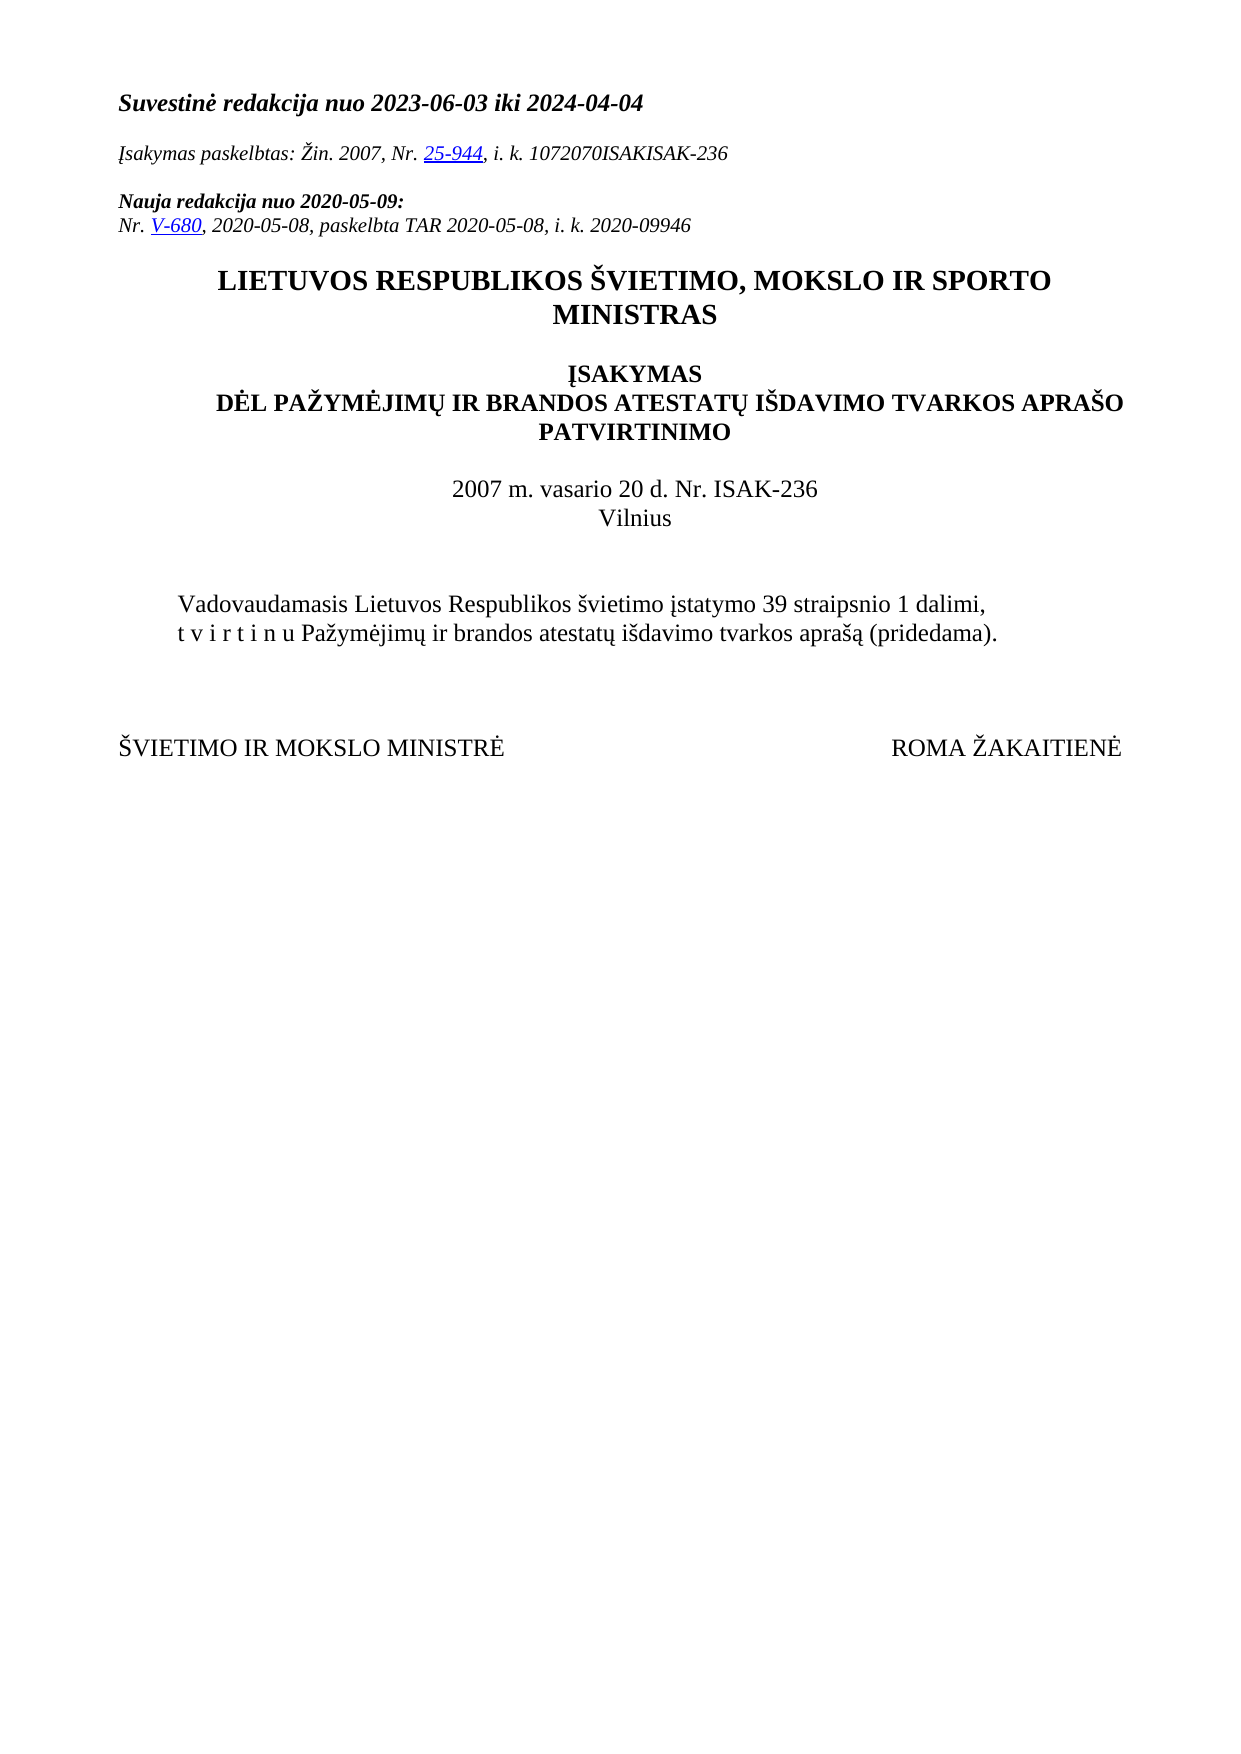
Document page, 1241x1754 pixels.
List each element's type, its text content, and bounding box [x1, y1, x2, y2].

text Vilnius [118, 503, 1152, 532]
text DĖL PAŽYMĖJIMŲ IR BRANDOS ATESTATŲ IŠDAVIMO TVARKOS APRAŠO PATVIRTINIMO [118, 388, 1152, 445]
text t v i r t i n u Pažymėjimų ir brandos atestatų išdavimo tvarkos aprašą (pridedama). [118, 618, 1152, 647]
text Nauja redakcija nuo 2020-05-09: [118, 189, 1152, 213]
text Suvestinė redakcija nuo 2023-06-03 iki 2024-04-04 [118, 88, 1152, 117]
text LIETUVOS RESPUBLIKOS ŠVIETIMO, MOKSLO IR SPORTO [118, 263, 1152, 297]
text Nr. V-680, 2020-05-08, paskelbta TAR 2020-05-08, i. k. 2020-09946 [118, 213, 1152, 237]
text Vadovaudamasis Lietuvos Respublikos švietimo įstatymo 39 straipsnio 1 dalimi, [118, 589, 1152, 618]
text Įsakymas paskelbtas: Žin. 2007, Nr. 25-944, i. k. 1072070ISAKISAK-236 [118, 141, 1152, 165]
text ĮSAKYMAS [118, 359, 1152, 388]
text MINISTRAS [118, 297, 1152, 330]
text ŠVIETIMO IR MOKSLO MINISTRĖ ROMA ŽAKAITIENĖ [118, 733, 1152, 762]
text 2007 m. vasario 20 d. Nr. ISAK-236 [118, 474, 1152, 503]
